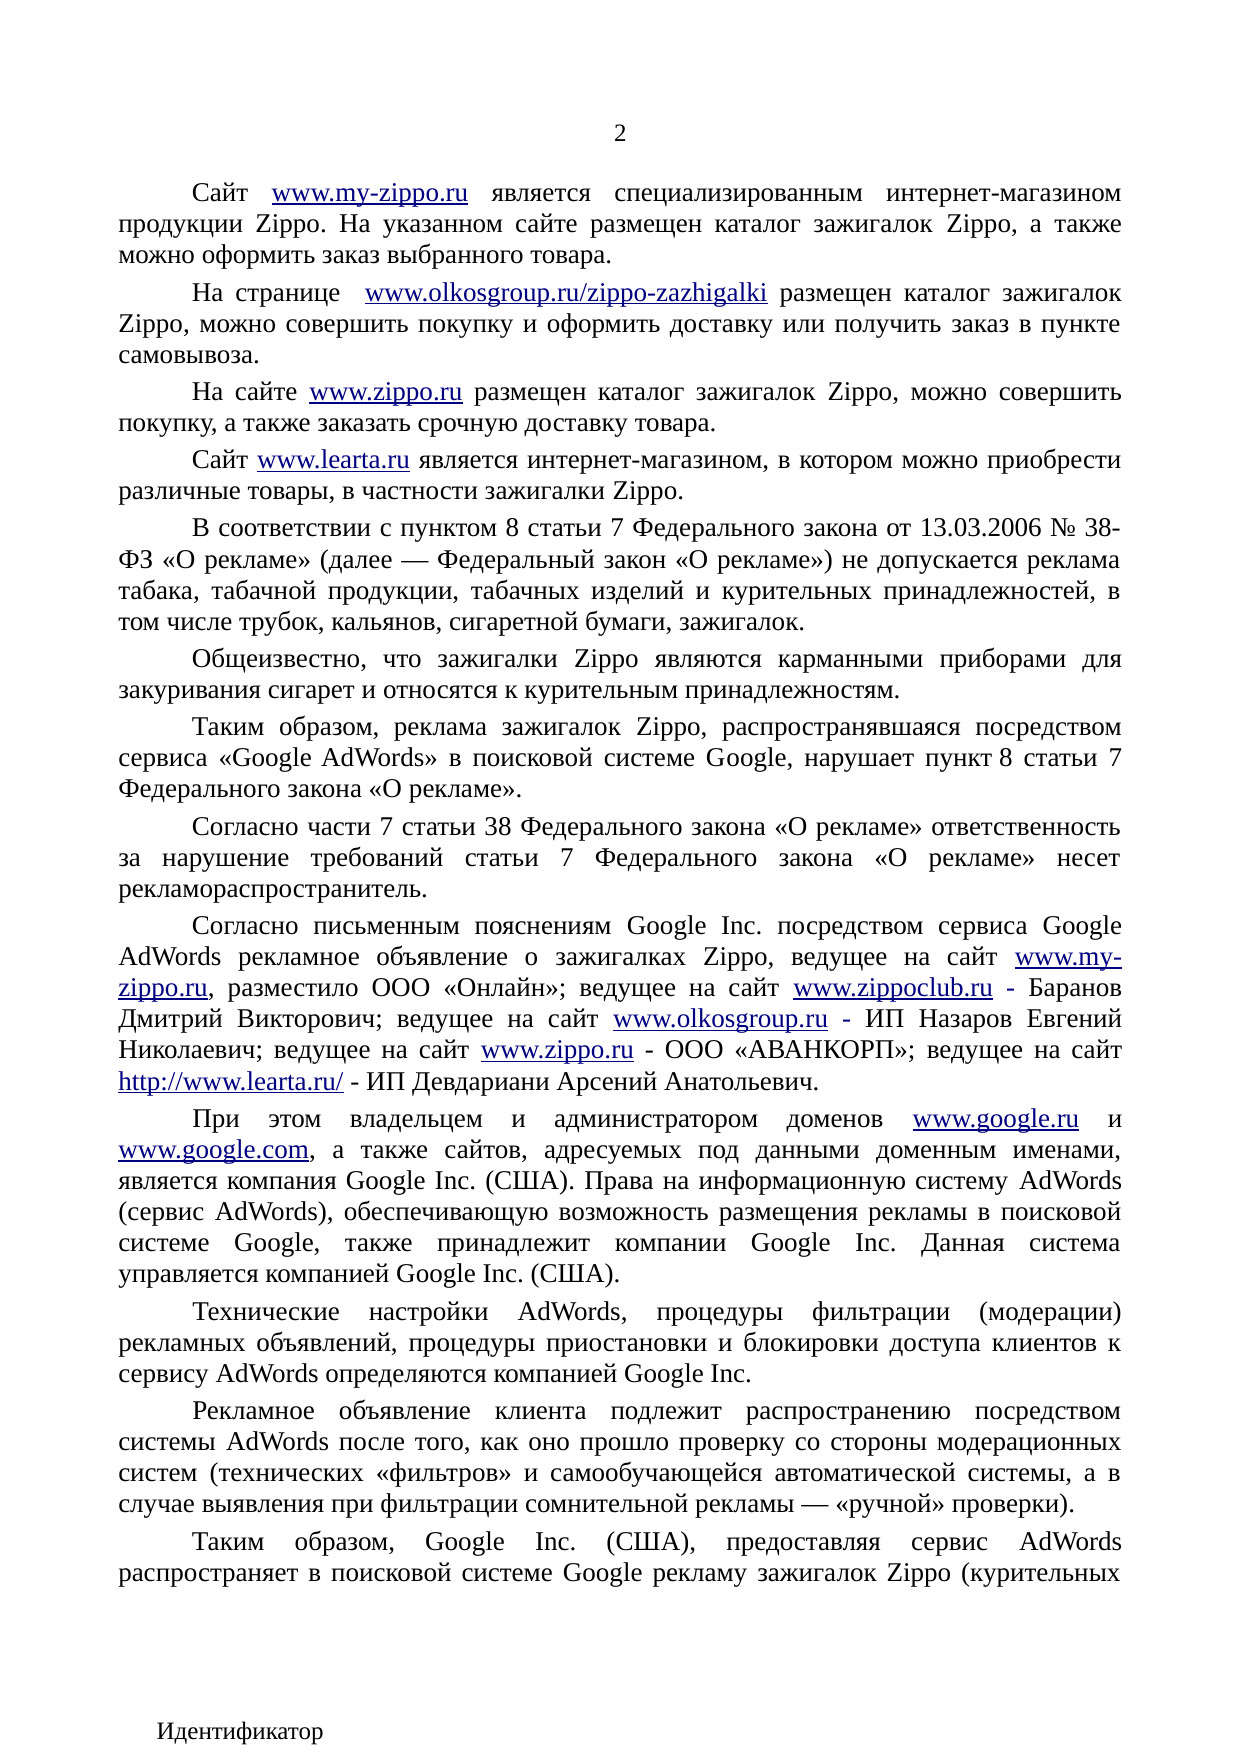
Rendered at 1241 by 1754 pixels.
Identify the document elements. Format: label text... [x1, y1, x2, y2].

text Сайт www.my-zippo.ru является специализированным интернет-магазином продукции Zippo. На указанном сайте размещен каталог зажигалок Zippo, а также можно оформить заказ выбранного товара. [118, 176, 1122, 270]
text Согласно письменным пояснениям Google Inc. посредством сервиса Google AdWords рекламное объявление о зажигалках Zippo, ведущее на сайт www.my-zippo.ru, разместило ООО «Онлайн»; ведущее на сайт www.zippoclub.ru - Баранов Дмитрий Викторович; ведущее на сайт www.olkosgroup.ru - ИП Назаров Евгений Николаевич; ведущее на сайт www.zippo.ru - ООО «АВАНКОРП»; ведущее на сайт http://www.learta.ru/ - ИП Девдариани Арсений Анатольевич. [118, 909, 1122, 1096]
text Согласно части 7 статьи 38 Федерального закона «О рекламе» ответственность за нарушение требований статьи 7 Федерального закона «О рекламе» несет рекламораспространитель. [118, 810, 1122, 903]
text При этом владельцем и администратором доменов www.google.ru и www.google.com, а также сайтов, адресуемых под данными доменным именами, является компания Google Inc. (США). Права на информационную систему AdWords (сервис AdWords), обеспечивающую возможность размещения рекламы в поисковой системе Google, также принадлежит компании Google Inc. Данная система управляется компанией Google Inc. (США). [118, 1102, 1122, 1289]
text Технические настройки AdWords, процедуры фильтрации (модерации) рекламных объявлений, процедуры приостановки и блокировки доступа клиентов к сервису AdWords определяются компанией Google Inc. [118, 1295, 1122, 1388]
text Рекламное объявление клиента подлежит распространению посредством системы AdWords после того, как оно прошло проверку со стороны модерационных систем (технических «фильтров» и самообучающейся автоматической системы, а в случае выявления при фильтрации сомнительной рекламы — «ручной» проверки). [118, 1394, 1122, 1519]
text На сайте www.zippo.ru размещен каталог зажигалок Zippo, можно совершить покупку, а также заказать срочную доставку товара. [118, 375, 1122, 437]
text В соответствии с пунктом 8 статьи 7 Федерального закона от 13.03.2006 № 38-ФЗ «О рекламе» (далее — Федеральный закон «О рекламе») не допускается реклама табака, табачной продукции, табачных изделий и курительных принадлежностей, в том числе трубок, кальянов, сигаретной бумаги, зажигалок. [118, 512, 1122, 636]
text Сайт www.learta.ru является интернет-магазином, в котором можно приобрести различные товары, в частности зажигалки Zippo. [118, 443, 1122, 506]
text Таким образом, Google Inc. (США), предоставляя сервис AdWords распространяет в поисковой системе Google рекламу зажигалок Zippo (курительных [118, 1524, 1122, 1587]
text Общеизвестно, что зажигалки Zippo являются карманными приборами для закуривания сигарет и относятся к курительным принадлежностям. [118, 642, 1122, 704]
text На странице www.olkosgroup.ru/zippo-zazhigalki размещен каталог зажигалок Zippo, можно совершить покупку и оформить доставку или получить заказ в пункте самовывоза. [118, 276, 1122, 369]
text Таким образом, реклама зажигалок Zippo, распространявшаяся посредством сервиса «Google AdWords» в поисковой системе Google, нарушает пункт 8 статьи 7 Федерального закона «О рекламе». [118, 710, 1122, 804]
